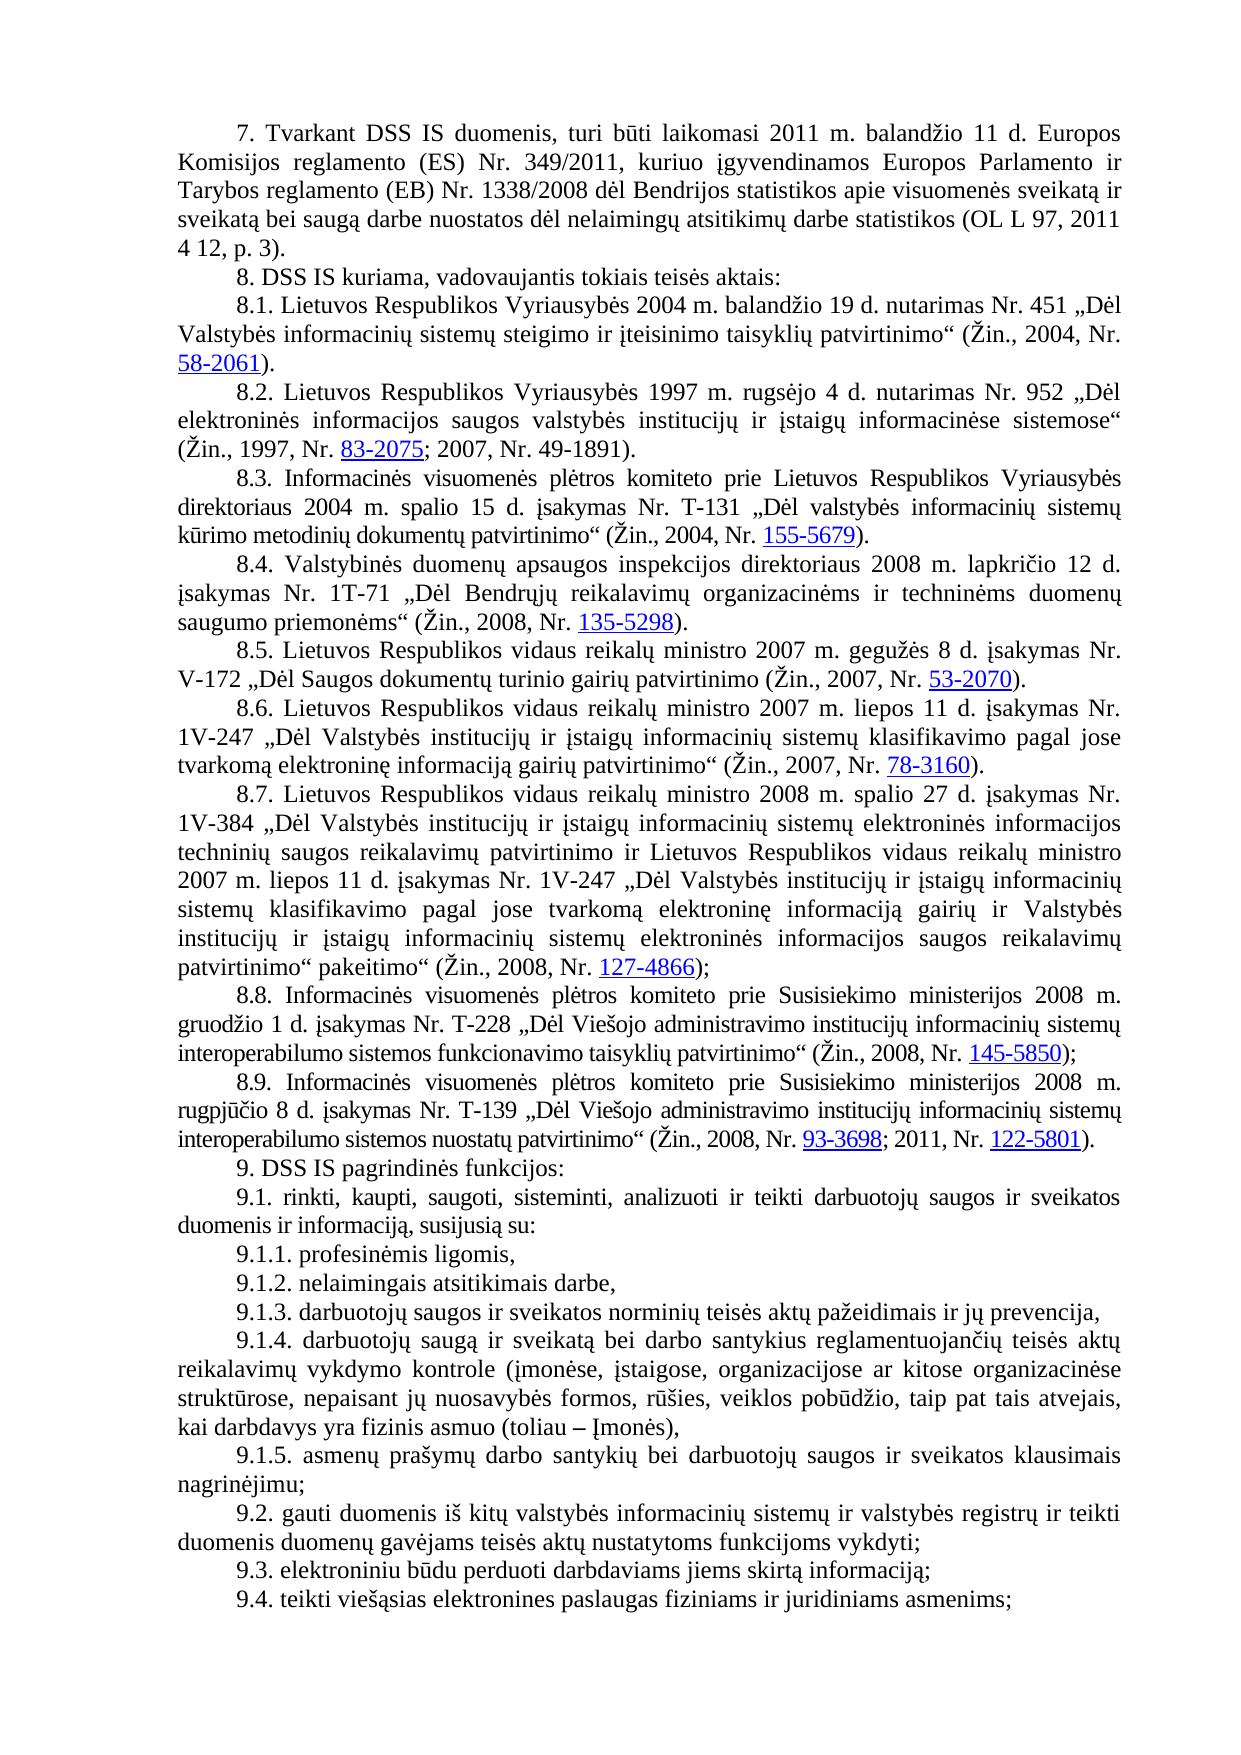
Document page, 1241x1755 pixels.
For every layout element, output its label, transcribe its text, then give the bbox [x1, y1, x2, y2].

text 9.1.5. asmenų prašymų darbo santykių bei darbuotojų saugos ir sveikatos klausimais nagrinėjimu; [177, 1441, 1122, 1498]
text 8.5. Lietuvos Respublikos vidaus reikalų ministro 2007 m. gegužės 8 d. įsakymas Nr. V-172 „Dėl saugos dokumentų turinio gairių patvirtinimo (Žin., 2007, Nr. 53-2070). [177, 636, 1122, 693]
text 9.1.2. nelaimingais atsitikimais darbe, [177, 1268, 1122, 1297]
text 9.1.4. darbuotojų saugą ir sveikatą bei darbo santykius reglamentuojančių teisės aktų reikalavimų vykdymo kontrole (įmonėse, įstaigose, organizacijose ar kitose organizacinėse struktūrose, nepaisant jų nuosavybės formos, rūšies, veiklos pobūdžio, taip pat tais atvejais, kai darbdavys yra fizinis asmuo (toliau – Įmonės), [177, 1326, 1122, 1441]
text 9.1.1. profesinėmis ligomis, [177, 1239, 1122, 1268]
text 9.3. elektroniniu būdu perduoti darbdaviams jiems skirtą informaciją; [177, 1556, 1122, 1584]
text 9.1. rinkti, kaupti, saugoti, sisteminti, analizuoti ir teikti darbuotojų saugos ir sveikatos duomenis ir informaciją, susijusią su: [177, 1182, 1122, 1239]
text 9.2. gauti duomenis iš kitų valstybės informacinių sistemų ir valstybės registrų ir teikti duomenis duomenų gavėjams teisės aktų nustatytoms funkcijoms vykdyti; [177, 1498, 1122, 1556]
text 8.6. Lietuvos Respublikos vidaus reikalų ministro 2007 m. liepos 11 d. įsakymas Nr. 1V-247 „Dėl valstybės institucijų ir įstaigų informacinių sistemų klasifikavimo pagal jose tvarkomą elektroninę informaciją gairių patvirtinimo“ (Žin., 2007, Nr. 78-3160). [177, 693, 1122, 779]
text 8.8. Informacinės visuomenės plėtros komiteto prie Susisiekimo ministerijos 2008 m. gruodžio 1 d. įsakymas Nr. T-228 „Dėl Viešojo administravimo institucijų informacinių sistemų interoperabilumo sistemos funkcionavimo taisyklių patvirtinimo“ (Žin., 2008, Nr. 145-5850); [177, 981, 1122, 1067]
text 8.3. Informacinės visuomenės plėtros komiteto prie Lietuvos Respublikos Vyriausybės direktoriaus 2004 m. spalio 15 d. įsakymas Nr. T-131 „Dėl valstybės informacinių sistemų kūrimo metodinių dokumentų patvirtinimo“ (Žin., 2004, Nr. 155-5679). [177, 463, 1122, 549]
text 8.9. Informacinės visuomenės plėtros komiteto prie Susisiekimo ministerijos 2008 m. rugpjūčio 8 d. įsakymas Nr. T-139 „Dėl Viešojo administravimo institucijų informacinių sistemų interoperabilumo sistemos nuostatų patvirtinimo“ (Žin., 2008, Nr. 93-3698; 2011, Nr. 122-5801). [177, 1067, 1122, 1153]
text 8.1. Lietuvos Respublikos Vyriausybės 2004 m. balandžio 19 d. nutarimas Nr. 451 „Dėl Valstybės informacinių sistemų steigimo ir įteisinimo taisyklių patvirtinimo“ (Žin., 2004, Nr. 58-2061). [177, 291, 1122, 377]
text 8.2. Lietuvos Respublikos Vyriausybės 1997 m. rugsėjo 4 d. nutarimas Nr. 952 „Dėl elektroninės informacijos saugos valstybės institucijų ir įstaigų informacinėse sistemose“ (Žin., 1997, Nr. 83-2075; 2007, Nr. 49-1891). [177, 377, 1122, 463]
text 8. DSS IS kuriama, vadovaujantis tokiais teisės aktais: [177, 262, 1122, 291]
text 7. Tvarkant DSS IS duomenis, turi būti laikomasi 2011 m. balandžio 11 d. Europos Komisijos reglamento (ES) Nr. 349/2011, kuriuo įgyvendinamos Europos Parlamento ir Tarybos reglamento (EB) Nr. 1338/2008 dėl Bendrijos statistikos apie visuomenės sveikatą ir sveikatą bei saugą darbe nuostatos dėl nelaimingų atsitikimų darbe statistikos (OL L 97, 2011 4 12, p. 3). [177, 118, 1122, 262]
text 9. DSS IS pagrindinės funkcijos: [177, 1153, 1122, 1182]
text 9.1.3. darbuotojų saugos ir sveikatos norminių teisės aktų pažeidimais ir jų prevencija, [177, 1297, 1122, 1326]
text 9.4. teikti viešąsias elektronines paslaugas fiziniams ir juridiniams asmenims; [177, 1584, 1122, 1613]
text 8.7. Lietuvos Respublikos vidaus reikalų ministro 2008 m. spalio 27 d. įsakymas Nr. 1V-384 „Dėl valstybės institucijų ir įstaigų informacinių sistemų elektroninės informacijos techninių saugos reikalavimų patvirtinimo ir Lietuvos Respublikos vidaus reikalų ministro 2007 m. liepos 11 d. įsakymas Nr. 1V-247 „Dėl valstybės institucijų ir įstaigų informacinių sistemų klasifikavimo pagal jose tvarkomą elektroninę informaciją gairių ir valstybės institucijų ir įstaigų informacinių sistemų elektroninės informacijos saugos reikalavimų patvirtinimo“ pakeitimo“ (Žin., 2008, Nr. 127-4866); [177, 779, 1122, 981]
text 8.4. Valstybinės duomenų apsaugos inspekcijos direktoriaus 2008 m. lapkričio 12 d. įsakymas Nr. 1T-71 „Dėl bendrųjų reikalavimų organizacinėms ir techninėms duomenų saugumo priemonėms“ (Žin., 2008, Nr. 135-5298). [177, 549, 1122, 636]
